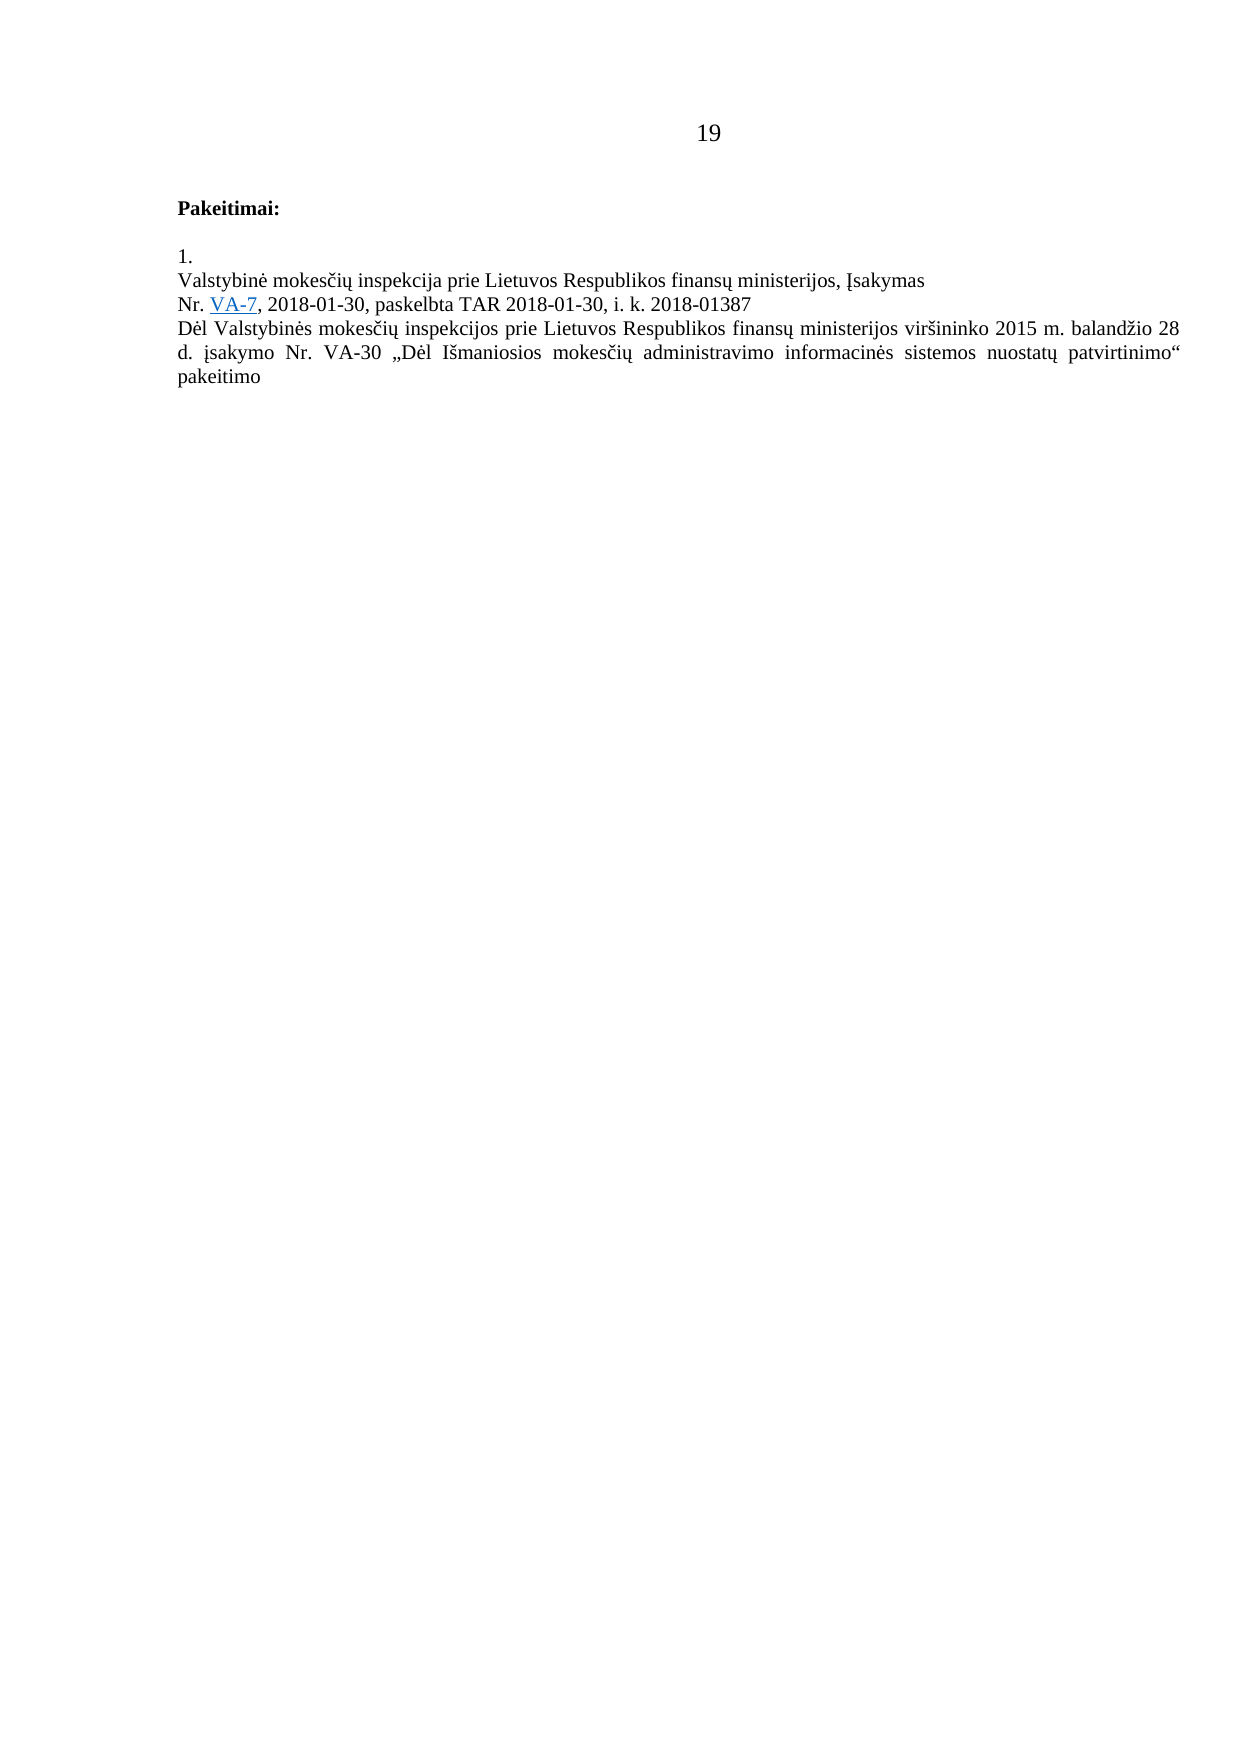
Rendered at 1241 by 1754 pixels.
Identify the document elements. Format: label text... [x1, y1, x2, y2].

text Pakeitimai: [177, 196, 1181, 220]
text Dėl Valstybinės mokesčių inspekcijos prie Lietuvos Respublikos finansų ministerijos viršininko 2015 m. balandžio 28 d. įsakymo Nr. VA-30 „Dėl Išmaniosios mokesčių administravimo informacinės sistemos nuostatų patvirtinimo“ pakeitimo [177, 316, 1181, 388]
text 1. [177, 244, 1181, 268]
text Nr. VA-7, 2018-01-30, paskelbta TAR 2018-01-30, i. k. 2018-01387 [177, 292, 1181, 316]
text Valstybinė mokesčių inspekcija prie Lietuvos Respublikos finansų ministerijos, Įsakymas [177, 268, 1181, 292]
